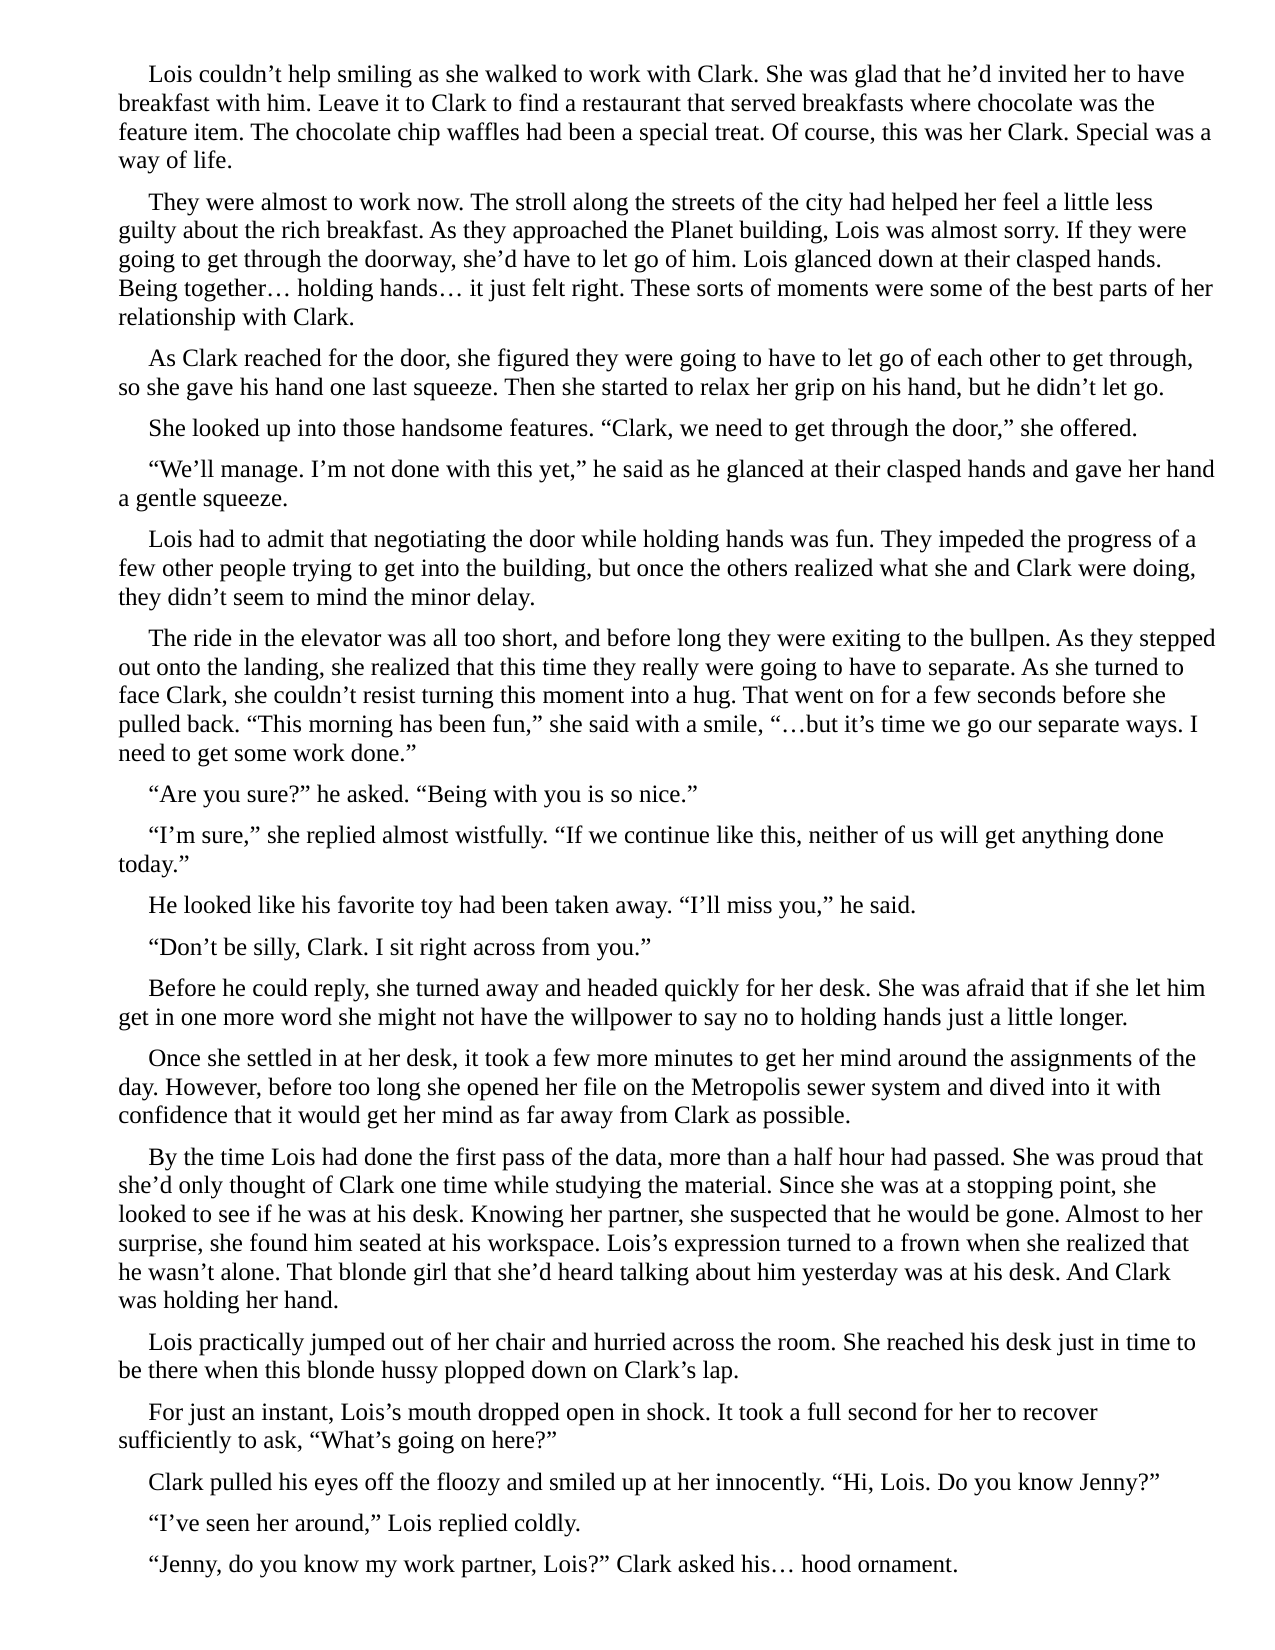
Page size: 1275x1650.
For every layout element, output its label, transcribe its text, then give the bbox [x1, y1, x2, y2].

text Clark pulled his eyes off the floozy and smiled up at her innocently. “Hi, Lois. Do you know Jenny?” [118, 1467, 1216, 1495]
text They were almost to work now. The stroll along the streets of the city had helped her feel a little less guilty about the rich breakfast. As they approached the Planet building, Lois was almost sorry. If they were going to get through the doorway, she’d have to let go of him. Lois glanced down at their clasped hands. Being together… holding hands… it just felt right. These sorts of moments were some of the best parts of her relationship with Clark. [118, 187, 1216, 330]
text Lois had to admit that negotiating the door while holding hands was fun. They impeded the progress of a few other people trying to get into the building, but once the others realized what she and Clark were doing, they didn’t seem to mind the minor delay. [118, 524, 1216, 610]
text For just an instant, Lois’s mouth dropped open in shock. It took a full second for her to recover sufficiently to ask, “What’s going on here?” [118, 1397, 1216, 1454]
text “I’m sure,” she replied almost wistfully. “If we continue like this, neither of us will get anything done today.” [118, 820, 1216, 878]
text By the time Lois had done the first pass of the data, more than a half hour had passed. She was proud that she’d only thought of Clark one time while studying the material. Since she was at a stopping point, she looked to see if he was at his desk. Knowing her partner, she suspected that he would be gone. Almost to her surprise, she found him seated at his workspace. Lois’s expression turned to a frown when she realized that he wasn’t alone. That blonde girl that she’d heard talking about him yesterday was at his desk. And Clark was holding her hand. [118, 1142, 1216, 1314]
text “I’ve seen her around,” Lois replied coldly. [118, 1508, 1216, 1537]
text As Clark reached for the door, she figured they were going to have to let go of each other to get through, so she gave his hand one last squeeze. Then she started to relax her grip on his hand, but he didn’t let go. [118, 343, 1216, 400]
text “Don’t be silly, Clark. I sit right across from you.” [118, 932, 1216, 960]
text “Jenny, do you know my work partner, Lois?” Clark asked his… hood ornament. [118, 1549, 1216, 1578]
text “We’ll manage. I’m not done with this yet,” he said as he glanced at their clasped hands and gave her hand a gentle squeeze. [118, 454, 1216, 512]
text Once she settled in at her desk, it took a few more minutes to get her mind around the assignments of the day. However, before too long she opened her file on the Metropolis sewer system and dived into it with confidence that it would get her mind as far away from Clark as possible. [118, 1043, 1216, 1129]
text Before he could reply, she turned away and headed quickly for her desk. She was afraid that if she let him get in one more word she might not have the willpower to say no to holding hands just a little longer. [118, 973, 1216, 1030]
text She looked up into those handsome features. “Clark, we need to get through the door,” she offered. [118, 413, 1216, 442]
text “Are you sure?” he asked. “Being with you is so nice.” [118, 779, 1216, 808]
text He looked like his favorite toy had been taken away. “I’ll miss you,” he said. [118, 890, 1216, 919]
text Lois practically jumped out of her chair and hurried across the room. She reached his desk just in time to be there when this blonde hussy plopped down on Clark’s lap. [118, 1327, 1216, 1384]
text Lois couldn’t help smiling as she walked to work with Clark. She was glad that he’d invited her to have breakfast with him. Leave it to Clark to find a restaurant that served breakfasts where chocolate was the feature item. The chocolate chip waffles had been a special treat. Of course, this was her Clark. Special was a way of life. [118, 59, 1216, 174]
text The ride in the elevator was all too short, and before long they were exiting to the bullpen. As they stepped out onto the landing, she realized that this time they really were going to have to separate. As she turned to face Clark, she couldn’t resist turning this moment into a hug. That went on for a few seconds before she pulled back. “This morning has been fun,” she said with a smile, “…but it’s time we go our separate ways. I need to get some work done.” [118, 623, 1216, 767]
